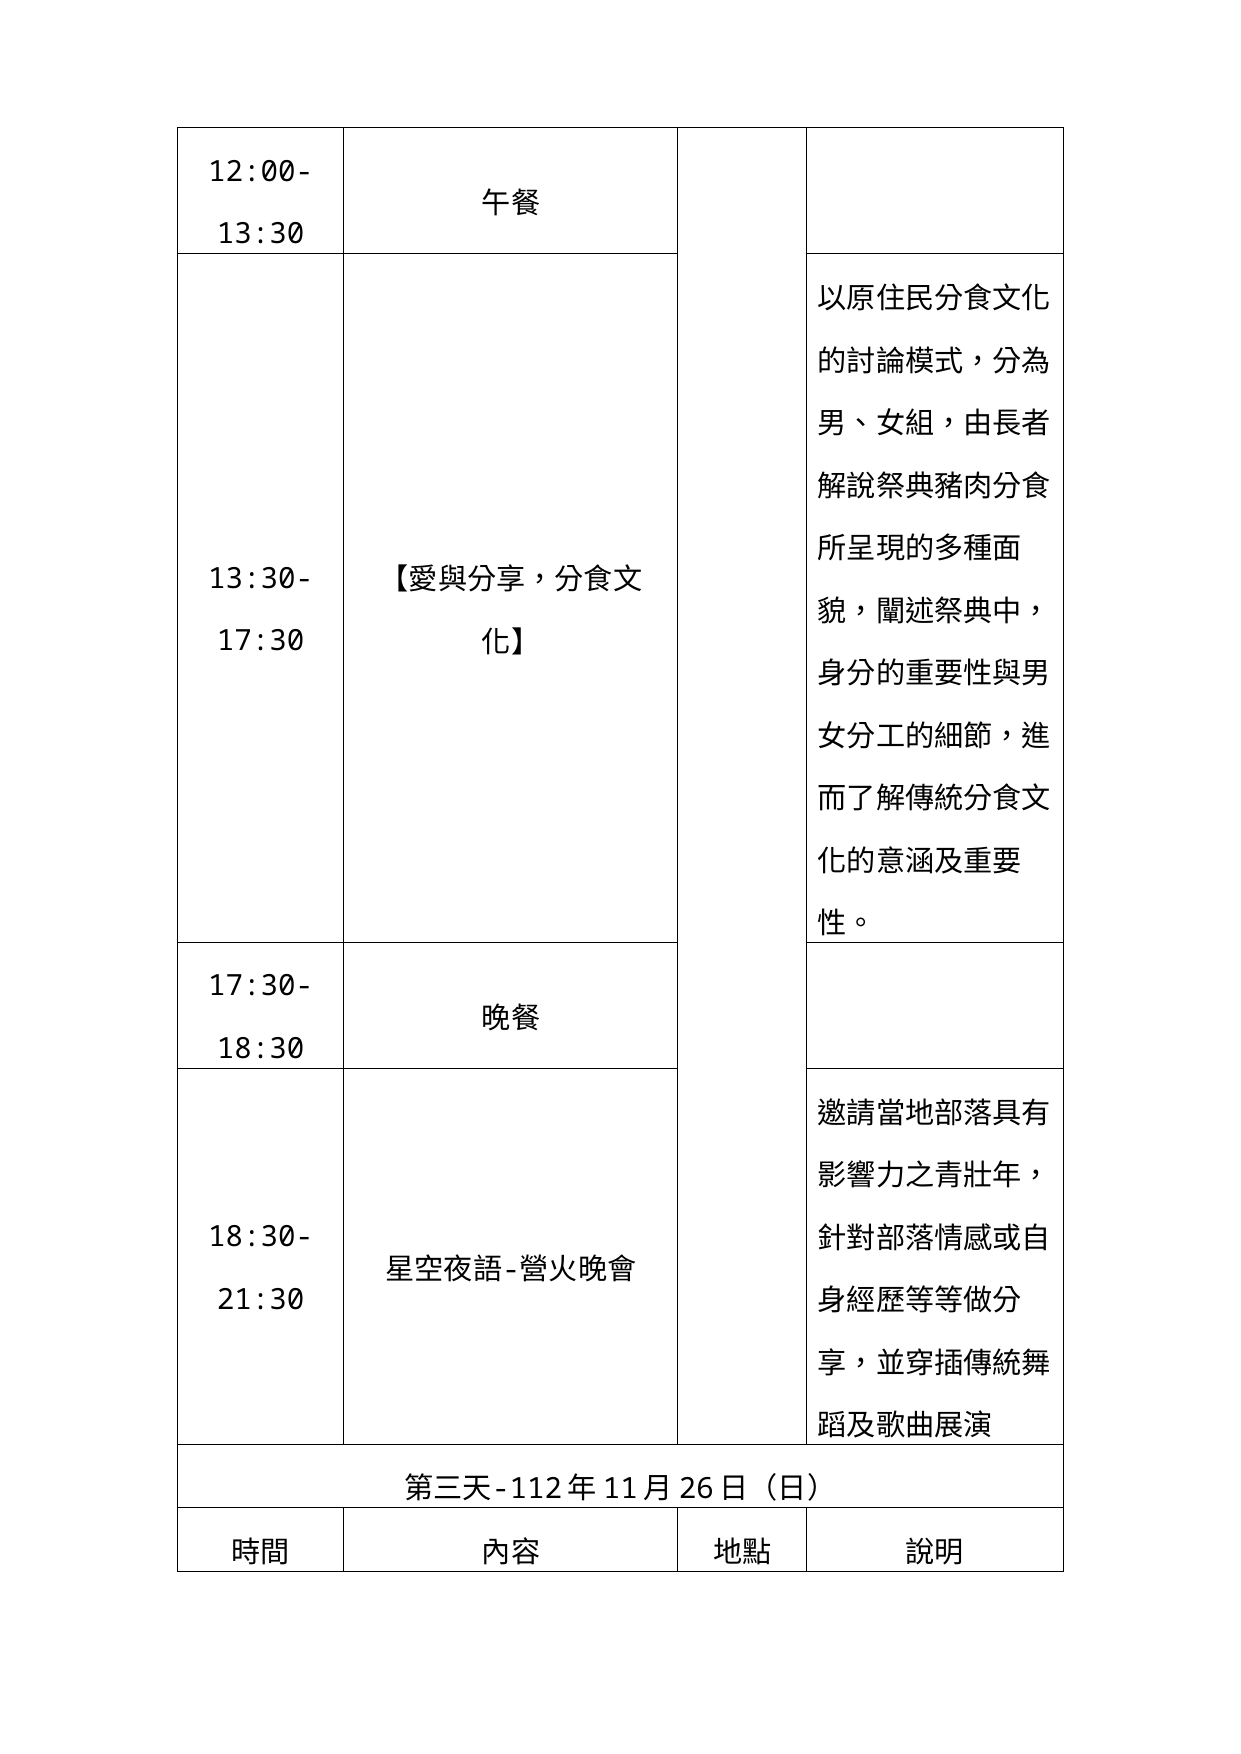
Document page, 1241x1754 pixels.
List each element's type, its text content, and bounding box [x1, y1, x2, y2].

table_cell 時間 [178, 1508, 343, 1571]
table_cell 第三天-112年11月26日（日） [178, 1445, 1063, 1507]
table_cell 以原住民分食文化的討論模式，分為男、女組，由長者解說祭典豬肉分食所呈現的多種面貌，闡述祭典中，身分的重要性與男女分工的細節，進而了解傳統分食文化的意涵及重要性。 [807, 254, 1063, 942]
table_cell 17:30-18:30 [178, 943, 343, 1068]
table_cell 13:30-17:30 [178, 254, 343, 942]
table_cell 12:00-13:30 [178, 128, 343, 253]
table_cell [807, 128, 1063, 253]
table_cell 晚餐 [344, 943, 677, 1068]
table_cell 內容 [344, 1508, 677, 1571]
table_cell 星空夜語-營火晚會 [344, 1069, 677, 1444]
table_cell [678, 128, 806, 1444]
table_cell 18:30-21:30 [178, 1069, 343, 1444]
table_cell 【愛與分享，分食文化】 [344, 254, 677, 942]
table_cell 午餐 [344, 128, 677, 253]
table_cell 地點 [678, 1508, 806, 1571]
table_cell 邀請當地部落具有影響力之青壯年，針對部落情感或自身經歷等等做分享，並穿插傳統舞蹈及歌曲展演 [807, 1069, 1063, 1444]
table_cell 說明 [807, 1508, 1063, 1571]
table_cell [807, 943, 1063, 1068]
